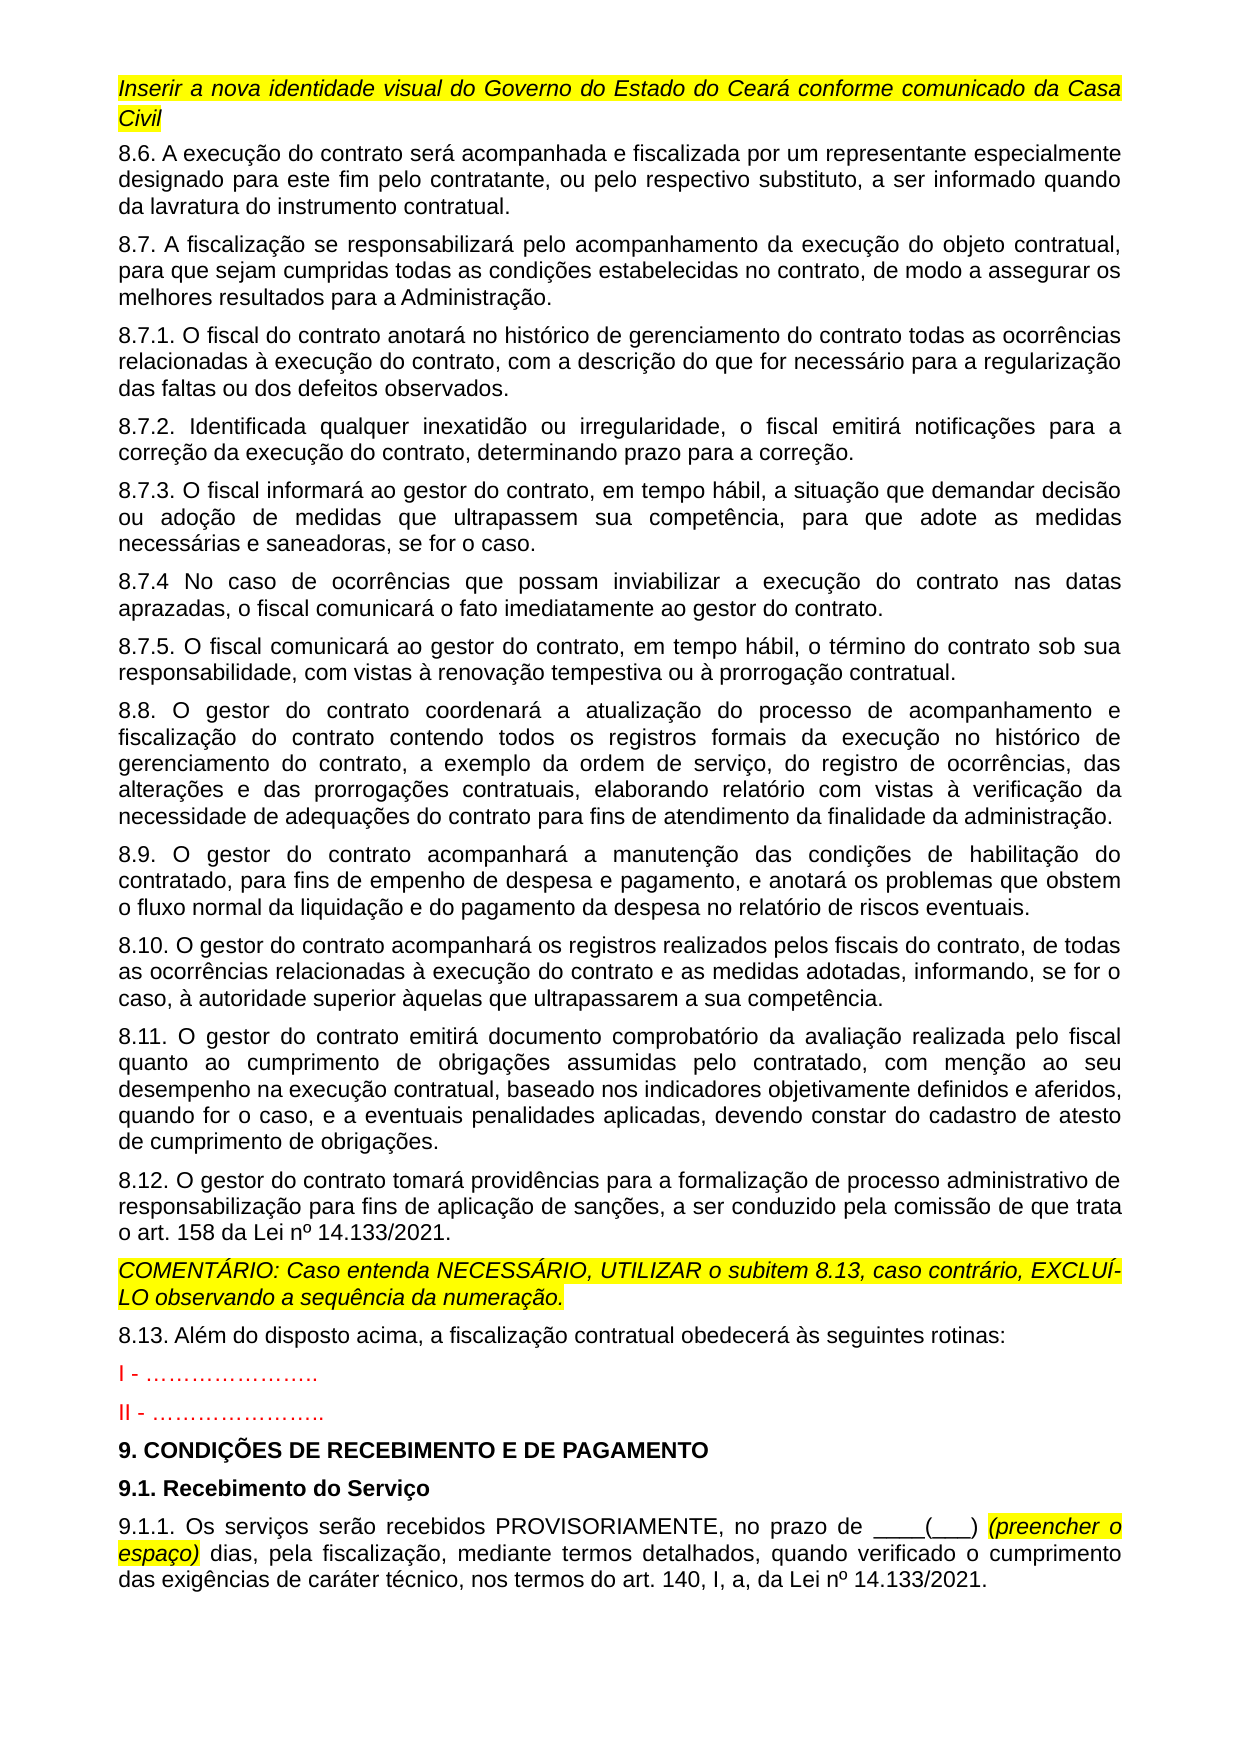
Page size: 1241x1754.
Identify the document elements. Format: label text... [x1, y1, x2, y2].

text II - ………………….. [118, 1398, 1122, 1425]
text 8.8. O gestor do contrato coordenará a atualização do processo de acompanhamento e fiscalização do contrato contendo todos os registros formais da execução no histórico de gerenciamento do contrato, a exemplo da ordem de serviço, do registro de ocorrências, das alterações e das prorrogações contratuais, elaborando relatório com vistas à verificação da necessidade de adequações do contrato para fins de atendimento da finalidade da administração. [118, 697, 1122, 829]
text 9.1.1. Os serviços serão recebidos PROVISORIAMENTE, no prazo de ____(___) (preencher o espaço) dias, pela fiscalização, mediante termos detalhados, quando verificado o cumprimento das exigências de caráter técnico, nos termos do art. 140, I, a, da Lei nº 14.133/2021. [118, 1513, 1122, 1592]
text 8.7. A fiscalização se responsabilizará pelo acompanhamento da execução do objeto contratual, para que sejam cumpridas todas as condições estabelecidas no contrato, de modo a assegurar os melhores resultados para a Administração. [118, 231, 1122, 310]
text COMENTÁRIO: Caso entenda NECESSÁRIO, UTILIZAR o subitem 8.13, caso contrário, EXCLUÍ-LO observando a sequência da numeração. [118, 1257, 1122, 1310]
text 8.13. Além do disposto acima, a fiscalização contratual obedecerá às seguintes rotinas: [118, 1322, 1122, 1348]
text 8.7.4 No caso de ocorrências que possam inviabilizar a execução do contrato nas datas aprazadas, o fiscal comunicará o fato imediatamente ao gestor do contrato. [118, 568, 1122, 621]
text 8.7.2. Identificada qualquer inexatidão ou irregularidade, o fiscal emitirá notificações para a correção da execução do contrato, determinando prazo para a correção. [118, 413, 1122, 465]
text 9. CONDIÇÕES DE RECEBIMENTO E DE PAGAMENTO [118, 1437, 1122, 1463]
text 8.7.1. O fiscal do contrato anotará no histórico de gerenciamento do contrato todas as ocorrências relacionadas à execução do contrato, com a descrição do que for necessário para a regularização das faltas ou dos defeitos observados. [118, 322, 1122, 401]
text 8.6. A execução do contrato será acompanhada e fiscalizada por um representante especialmente designado para este fim pelo contratante, ou pelo respectivo substituto, a ser informado quando da lavratura do instrumento contratual. [118, 140, 1122, 219]
text 9.1. Recebimento do Serviço [118, 1475, 1122, 1501]
text 8.11. O gestor do contrato emitirá documento comprobatório da avaliação realizada pelo fiscal quanto ao cumprimento de obrigações assumidas pelo contratado, com menção ao seu desempenho na execução contratual, baseado nos indicadores objetivamente definidos e aferidos, quando for o caso, e a eventuais penalidades aplicadas, devendo constar do cadastro de atesto de cumprimento de obrigações. [118, 1023, 1122, 1155]
text 8.7.3. O fiscal informará ao gestor do contrato, em tempo hábil, a situação que demandar decisão ou adoção de medidas que ultrapassem sua competência, para que adote as medidas necessárias e saneadoras, se for o caso. [118, 477, 1122, 556]
text 8.9. O gestor do contrato acompanhará a manutenção das condições de habilitação do contratado, para fins de empenho de despesa e pagamento, e anotará os problemas que obstem o fluxo normal da liquidação e do pagamento da despesa no relatório de riscos eventuais. [118, 841, 1122, 920]
text 8.10. O gestor do contrato acompanhará os registros realizados pelos fiscais do contrato, de todas as ocorrências relacionadas à execução do contrato e as medidas adotadas, informando, se for o caso, à autoridade superior àquelas que ultrapassarem a sua competência. [118, 932, 1122, 1011]
text I - ………………….. [118, 1360, 1122, 1387]
text 8.7.5. O fiscal comunicará ao gestor do contrato, em tempo hábil, o término do contrato sob sua responsabilidade, com vistas à renovação tempestiva ou à prorrogação contratual. [118, 633, 1122, 686]
text 8.12. O gestor do contrato tomará providências para a formalização de processo administrativo de responsabilização para fins de aplicação de sanções, a ser conduzido pela comissão de que trata o art. 158 da Lei nº 14.133/2021. [118, 1167, 1122, 1246]
